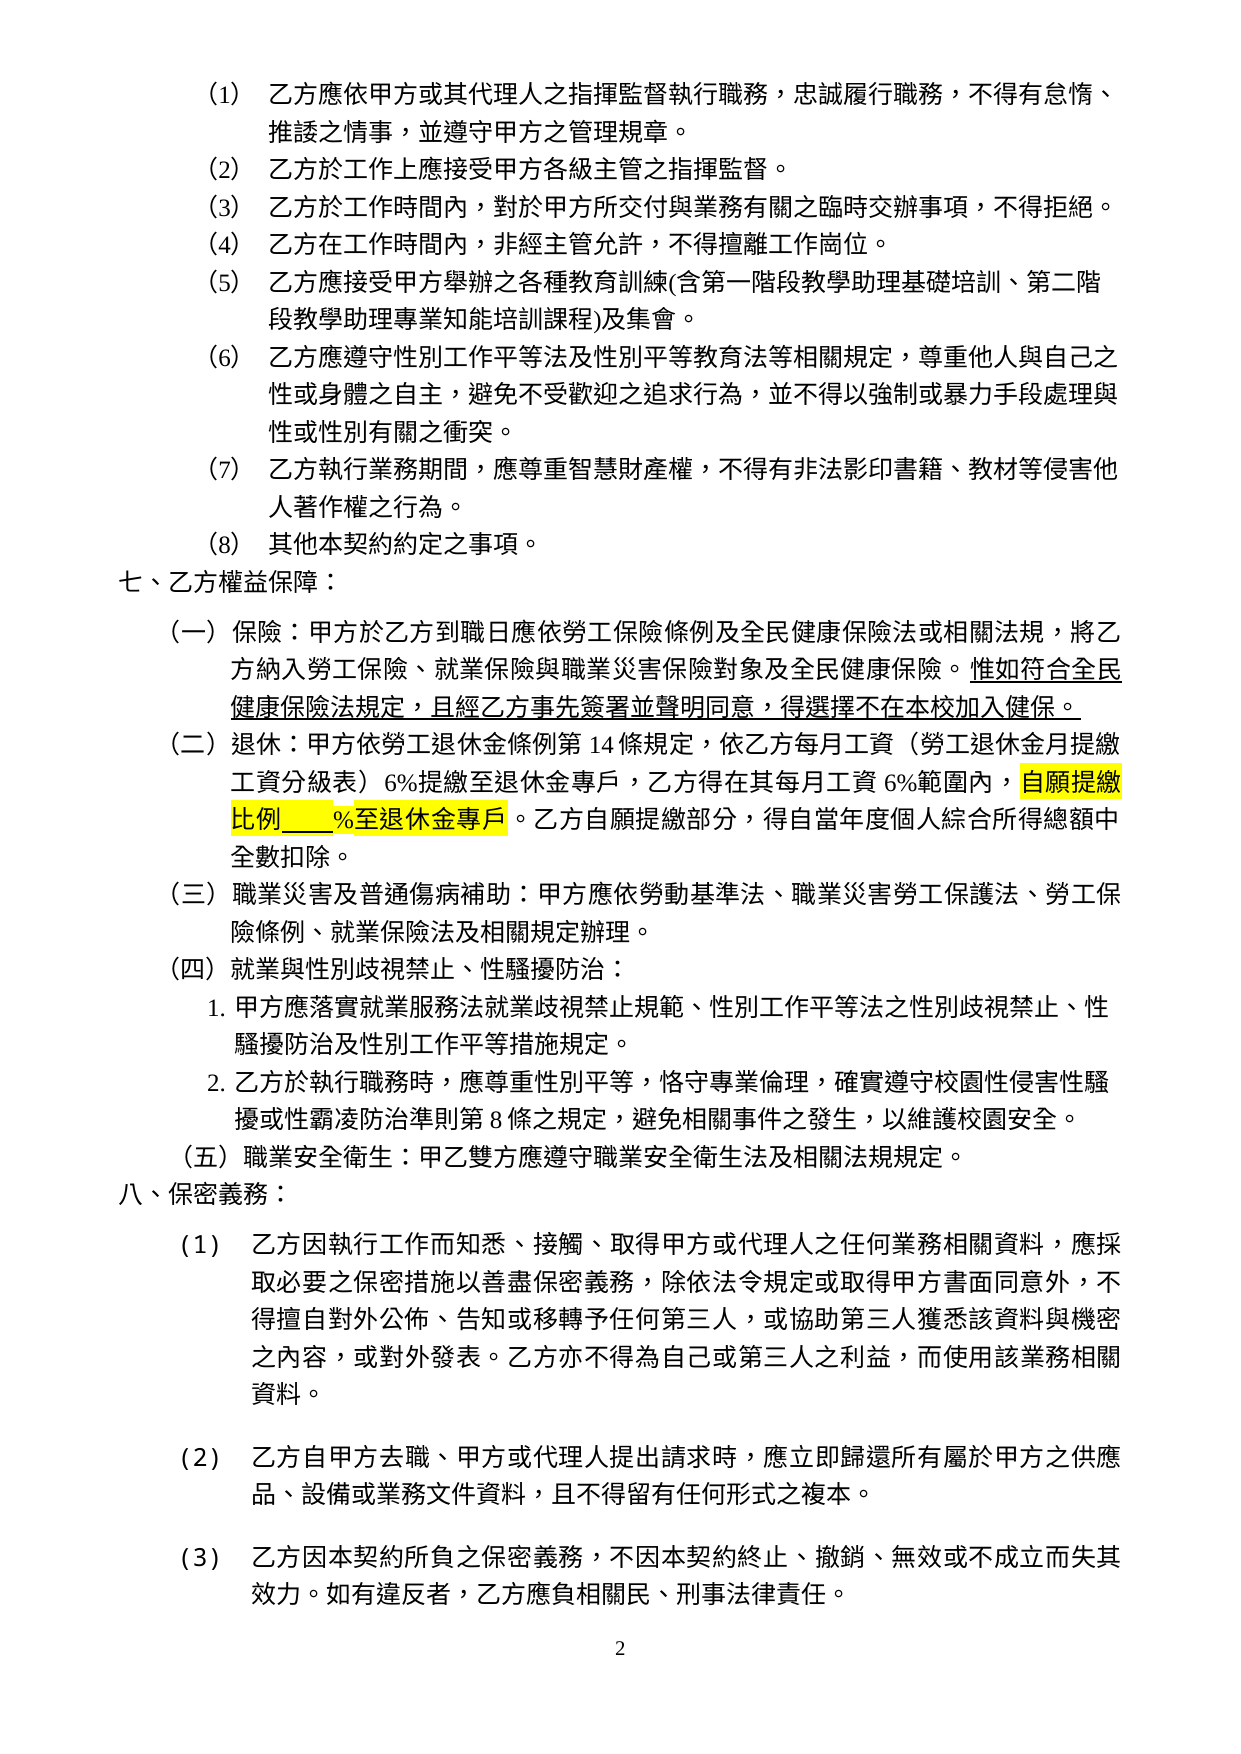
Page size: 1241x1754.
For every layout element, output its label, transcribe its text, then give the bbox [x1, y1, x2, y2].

text 八、保密義務： [118, 1174, 1122, 1211]
list 乙方自甲方去職、甲方或代理人提出請求時，應立即歸還所有屬於甲方之供應品、設備或業務文件資料，且不得留有任何形式之複本。 [177, 1436, 1122, 1511]
list 乙方因執行工作而知悉、接觸、取得甲方或代理人之任何業務相關資料，應採取必要之保密措施以善盡保密義務，除依法令規定或取得甲方書面同意外，不得擅自對外公佈、告知或移轉予任何第三人，或協助第三人獲悉該資料與機密之內容，或對外發表。乙方亦不得為自己或第三人之利益，而使用該業務相關資料。 [177, 1224, 1122, 1411]
list 乙方應依甲方或其代理人之指揮監督執行職務，忠誠履行職務，不得有怠惰、推諉之情事，並遵守甲方之管理規章。 [193, 74, 1122, 149]
text （二）退休：甲方依勞工退休金條例第14條規定，依乙方每月工資（勞工退休金月提繳工資分級表）6%提繳至退休金專戶，乙方得在其每月工資6%範圍內，自願提繳比例 %至退休金專戶。乙方自願提繳部分，得自當年度個人綜合所得總額中全數扣除。 [156, 724, 1122, 874]
list 乙方於執行職務時，應尊重性別平等，恪守專業倫理，確實遵守校園性侵害性騷擾或性霸凌防治準則第8條之規定，避免相關事件之發生，以維護校園安全。 [207, 1061, 1122, 1136]
list 乙方應遵守性別工作平等法及性別平等教育法等相關規定，尊重他人與自己之性或身體之自主，避免不受歡迎之追求行為，並不得以強制或暴力手段處理與性或性別有關之衝突。 [193, 336, 1122, 449]
text 七、乙方權益保障： [118, 561, 1122, 599]
list 乙方在工作時間內，非經主管允許，不得擅離工作崗位。 [193, 224, 1122, 261]
list 甲方應落實就業服務法就業歧視禁止規範、性別工作平等法之性別歧視禁止、性騷擾防治及性別工作平等措施規定。 [207, 986, 1122, 1061]
list 其他本契約約定之事項。 [193, 524, 1122, 561]
text （五）職業安全衛生：甲乙雙方應遵守職業安全衛生法及相關法規規定。 [168, 1136, 1122, 1174]
text （三）職業災害及普通傷病補助：甲方應依勞動基準法、職業災害勞工保護法、勞工保險條例、就業保險法及相關規定辦理。 [156, 874, 1122, 949]
list 乙方於工作時間內，對於甲方所交付與業務有關之臨時交辦事項，不得拒絕。 [193, 186, 1122, 224]
list 乙方應接受甲方舉辦之各種教育訓練(含第一階段教學助理基礎培訓、第二階段教學助理專業知能培訓課程)及集會。 [193, 261, 1122, 336]
text （四）就業與性別歧視禁止、性騷擾防治： [156, 949, 1122, 986]
list 乙方因本契約所負之保密義務，不因本契約終止、撤銷、無效或不成立而失其效力。如有違反者，乙方應負相關民、刑事法律責任。 [177, 1536, 1122, 1611]
list 乙方於工作上應接受甲方各級主管之指揮監督。 [193, 149, 1122, 186]
text （一）保險：甲方於乙方到職日應依勞工保險條例及全民健康保險法或相關法規，將乙方納入勞工保險、就業保險與職業災害保險對象及全民健康保險。惟如符合全民健康保險法規定，且經乙方事先簽署並聲明同意，得選擇不在本校加入健保。 [156, 611, 1122, 724]
list 乙方執行業務期間，應尊重智慧財產權，不得有非法影印書籍、教材等侵害他人著作權之行為。 [193, 449, 1122, 524]
